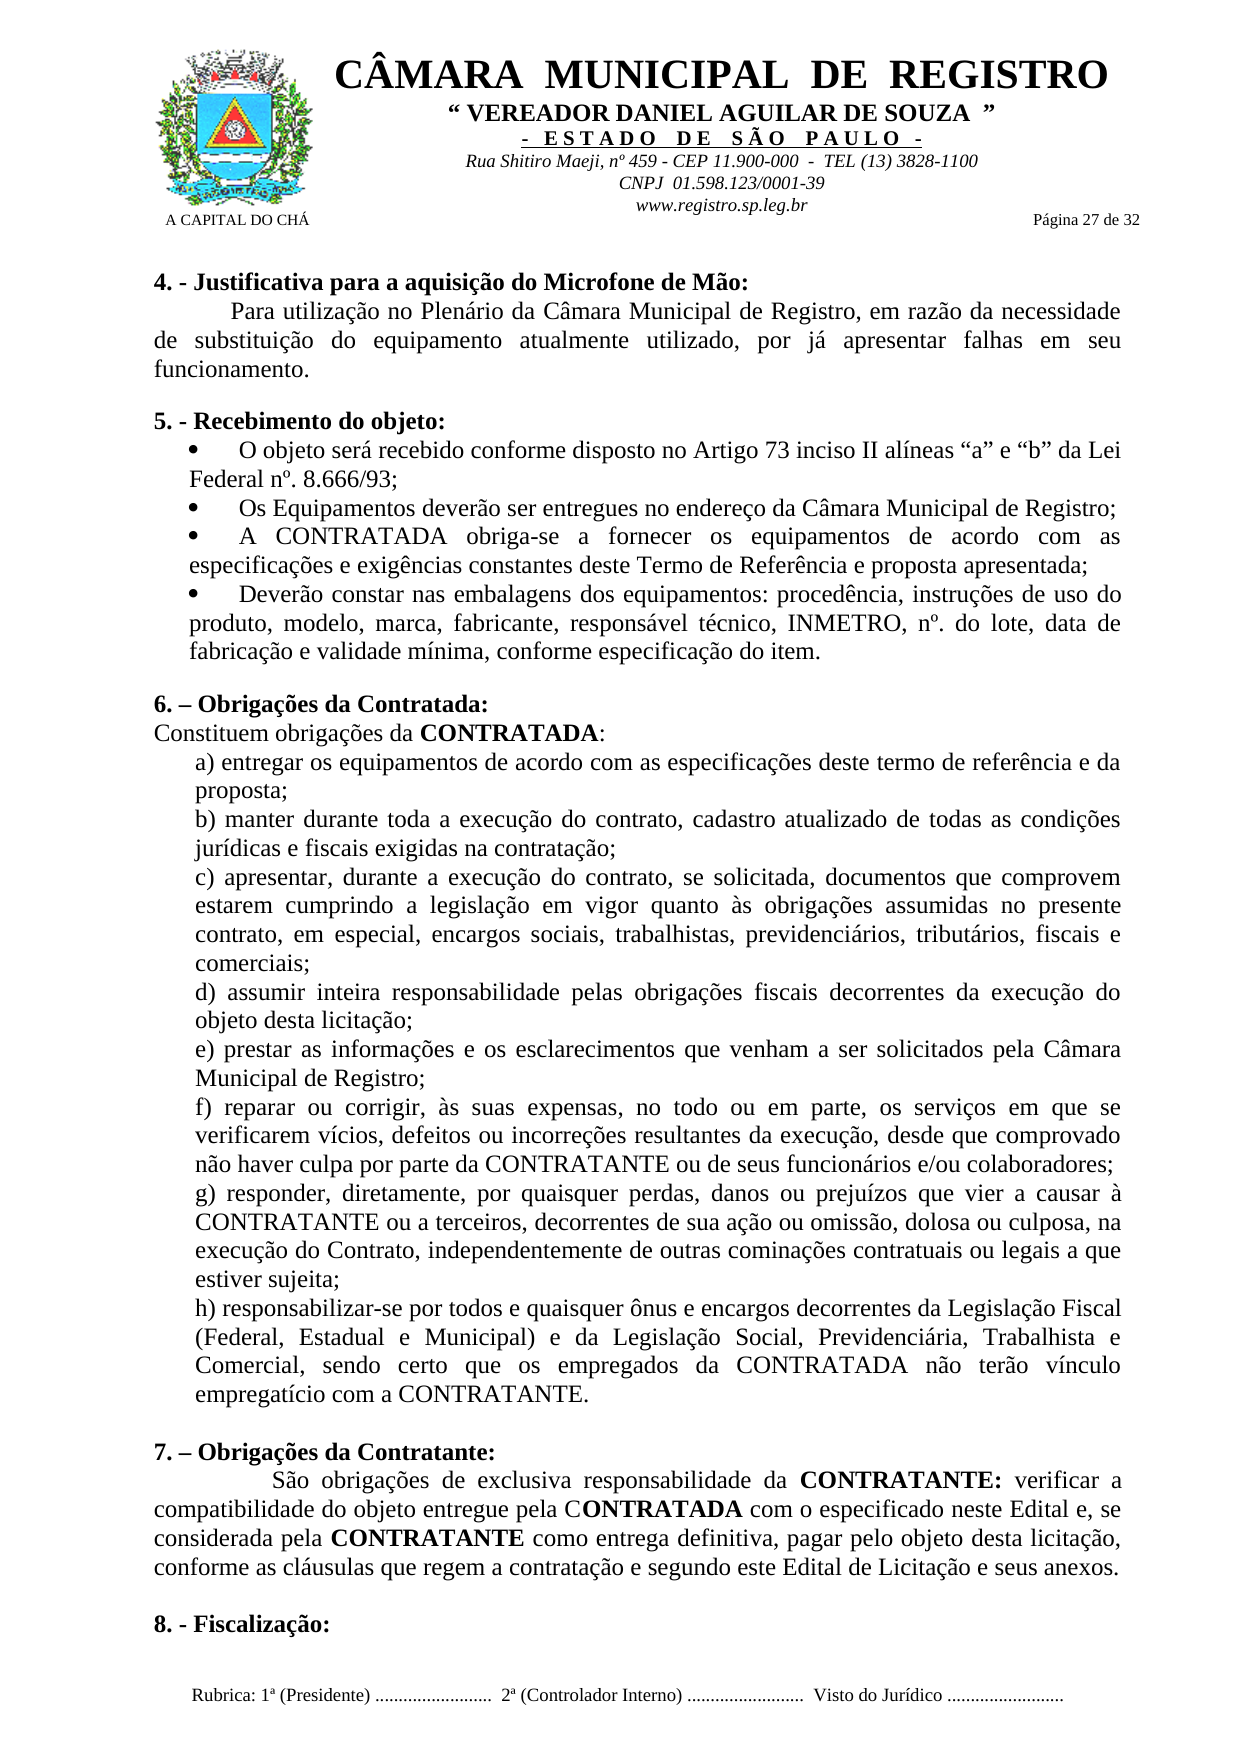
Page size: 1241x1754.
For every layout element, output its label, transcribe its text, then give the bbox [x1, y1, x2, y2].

text g) responder, diretamente, por quaisquer perdas, danos ou prejuízos que vier a causar à CONTRATANTE ou a terceiros, decorrentes de sua ação ou omissão, dolosa ou culposa, na execução do Contrato, independentemente de outras cominações contratuais ou legais a que estiver sujeita; [195, 1178, 1122, 1293]
text h) responsabilizar-se por todos e quaisquer ônus e encargos decorrentes da Legislação Fiscal (Federal, Estadual e Municipal) e da Legislação Social, Previdenciária, Trabalhista e Comercial, sendo certo que os empregados da CONTRATADA não terão vínculo empregatício com a CONTRATANTE. [195, 1293, 1122, 1408]
text c) apresentar, durante a execução do contrato, se solicitada, documentos que comprovem estarem cumprindo a legislação em vigor quanto às obrigações assumidas no presente contrato, em especial, encargos sociais, trabalhistas, previdenciários, tributários, fiscais e comerciais; [195, 862, 1122, 977]
text Constituem obrigações da CONTRATADA: [153, 718, 1122, 747]
text a) entregar os equipamentos de acordo com as especificações deste termo de referência e da proposta; [195, 747, 1122, 804]
text São obrigações de exclusiva responsabilidade da CONTRATANTE: verificar a compatibilidade do objeto entregue pela CONTRATADA com o especificado neste Edital e, se considerada pela CONTRATANTE como entrega definitiva, pagar pelo objeto desta licitação, conforme as cláusulas que regem a contratação e segundo este Edital de Licitação e seus anexos. [153, 1466, 1122, 1581]
text e) prestar as informações e os esclarecimentos que venham a ser solicitados pela Câmara Municipal de Registro; [195, 1034, 1122, 1092]
list Os Equipamentos deverão ser entregues no endereço da Câmara Municipal de Registro; [189, 493, 1122, 521]
text d) assumir inteira responsabilidade pelas obrigações fiscais decorrentes da execução do objeto desta licitação; [195, 977, 1122, 1034]
text 8. - Fiscalização: [153, 1609, 1122, 1638]
text 6. – Obrigações da Contratada: [153, 689, 1122, 718]
text b) manter durante toda a execução do contrato, cadastro atualizado de todas as condições jurídicas e fiscais exigidas na contratação; [195, 804, 1122, 862]
text f) reparar ou corrigir, às suas expensas, no todo ou em parte, os serviços em que se verificarem vícios, defeitos ou incorreções resultantes da execução, desde que comprovado não haver culpa por parte da CONTRATANTE ou de seus funcionários e/ou colaboradores; [195, 1092, 1122, 1178]
list A CONTRATADA obriga-se a fornecer os equipamentos de acordo com as especificações e exigências constantes deste Termo de Referência e proposta apresentada; [189, 521, 1122, 579]
list O objeto será recebido conforme disposto no Artigo 73 inciso II alíneas “a” e “b” da Lei Federal nº. 8.666/93; [189, 435, 1122, 493]
list Deverão constar nas embalagens dos equipamentos: procedência, instruções de uso do produto, modelo, marca, fabricante, responsável técnico, INMETRO, nº. do lote, data de fabricação e validade mínima, conforme especificação do item. [189, 579, 1122, 665]
text 4. - Justificativa para a aquisição do Microfone de Mão: [153, 267, 1122, 296]
text 7. – Obrigações da Contratante: [153, 1437, 1122, 1466]
text Para utilização no Plenário da Câmara Municipal de Registro, em razão da necessidade de substituição do equipamento atualmente utilizado, por já apresentar falhas em seu funcionamento. [153, 296, 1122, 382]
text 5. - Recebimento do objeto: [153, 406, 1122, 435]
